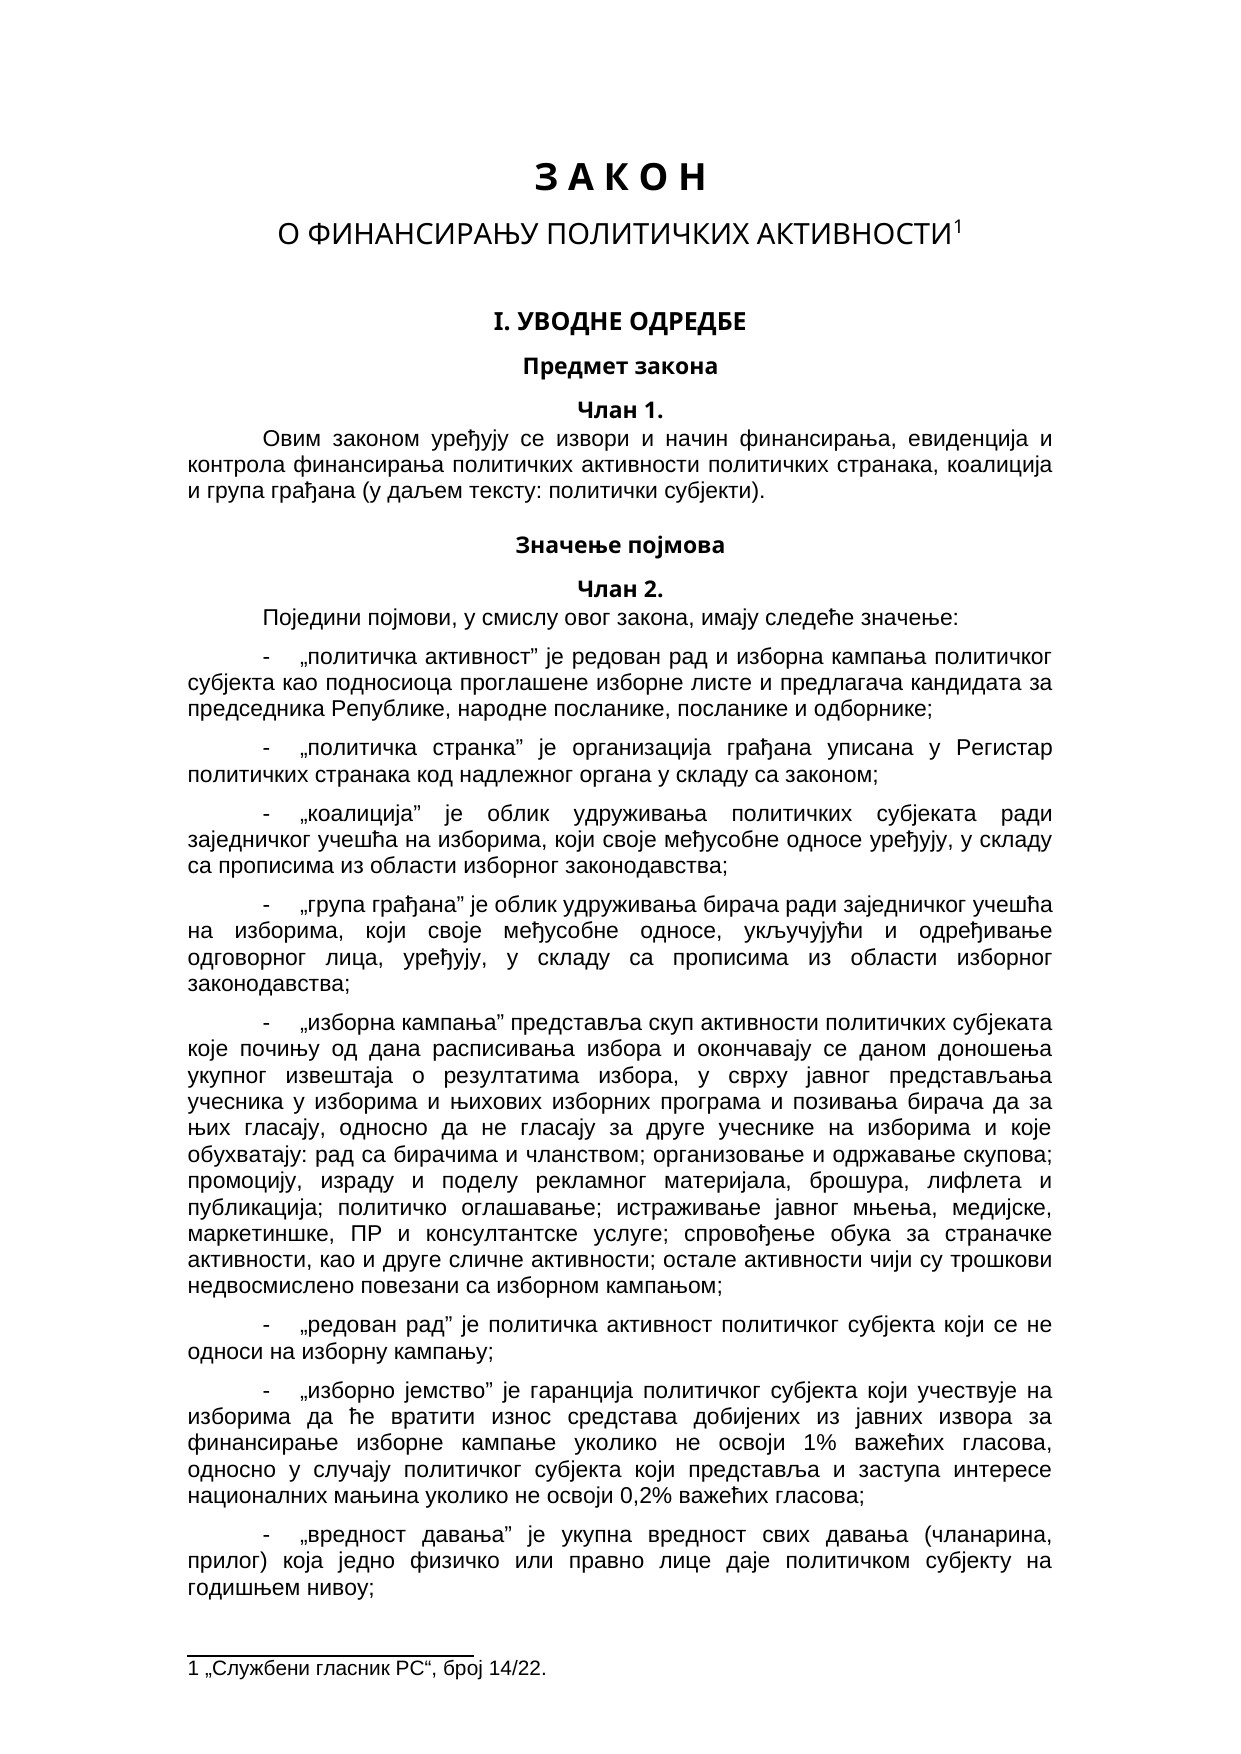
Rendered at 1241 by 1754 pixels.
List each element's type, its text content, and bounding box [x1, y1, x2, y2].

text Члан 2. [262, 573, 978, 604]
text Поједини појмови, у смислу овог закона, имају следеће значење: [187, 604, 1053, 630]
text - „политичка активност” је редован рад и изборна кампања политичког субјекта као подносиоца проглашене изборне листе и предлагача кандидата за председника Републике, народне посланике, посланике и одборнике; [187, 643, 1053, 722]
text - „политичка странка” је организација грађана уписана у Регистар политичких странака код надлежног органа у складу са законом; [187, 734, 1053, 787]
text - „редован рад” је политичка активност политичког субјекта који се не односи на изборну кампању; [187, 1311, 1053, 1364]
text Предмет закона [262, 350, 978, 381]
text З А К О Н [262, 150, 978, 201]
text - „коалиција” је облик удруживања политичких субјеката ради заједничког учешћа на изборима, који своје међусобне односе уређују, у складу са прописима из области изборног законодавства; [187, 799, 1053, 878]
text - „изборно јемство” је гаранција политичког субјекта који учествује на изборима да ће вратити износ средстава добијених из јавних извора за финансирање изборне кампање уколико не освоји 1% важећих гласова, односно у случају политичког субјекта који представља и заступа интересе националних мањина уколико не освоји 0,2% важећих гласова; [187, 1377, 1053, 1508]
text - „група грађана” је облик удруживања бирача ради заједничког учешћа на изборима, који своје међусобне односе, укључујући и одређивање одговорног лица, уређују, у складу са прописима из области изборног законодавства; [187, 891, 1053, 996]
text „Службени гласник РС“, број 14/22. [187, 1656, 1053, 1680]
text Значење појмова [262, 529, 978, 560]
text О ФИНАНСИРАЊУ ПОЛИТИЧКИХ АКТИВНОСТИ [262, 213, 978, 253]
text Члан 1. [262, 393, 978, 425]
text - „вредност давања” је укупна вредност свих давања (чланарина, прилог) која једно физичко или правно лице даје политичком субјекту на годишњем нивоу; [187, 1521, 1053, 1600]
text - „изборна кампања” представља скуп активности политичких субјеката које почињу од дана расписивања избора и окончавају се даном доношења укупног извештаја о резултатима избора, у сврху јавног представљања учесника у изборима и њихових изборних програма и позивања бирача да за њих гласају, односно да не гласају за друге учеснике на изборима и које обухватају: рад са бирачима и чланством; организовање и одржавање скупова; промоцију, израду и поделу рекламног материјала, брошура, лифлета и публикација; политичко оглашавање; истраживање јавног мњења, медијске, маркетиншке, ПР и консултантске услуге; спровођење обука за страначке активности, као и друге сличне активности; остале активности чији су трошкови недвосмислено повезани са изборном кампањом; [187, 1009, 1053, 1299]
text Овим законом уређују се извори и начин финансирања, евиденција и контрола финансирања политичких активности политичких странака, коалиција и група грађана (у даљем тексту: политички субјекти). [187, 425, 1053, 504]
text I. УВОДНЕ ОДРЕДБЕ [262, 303, 978, 337]
